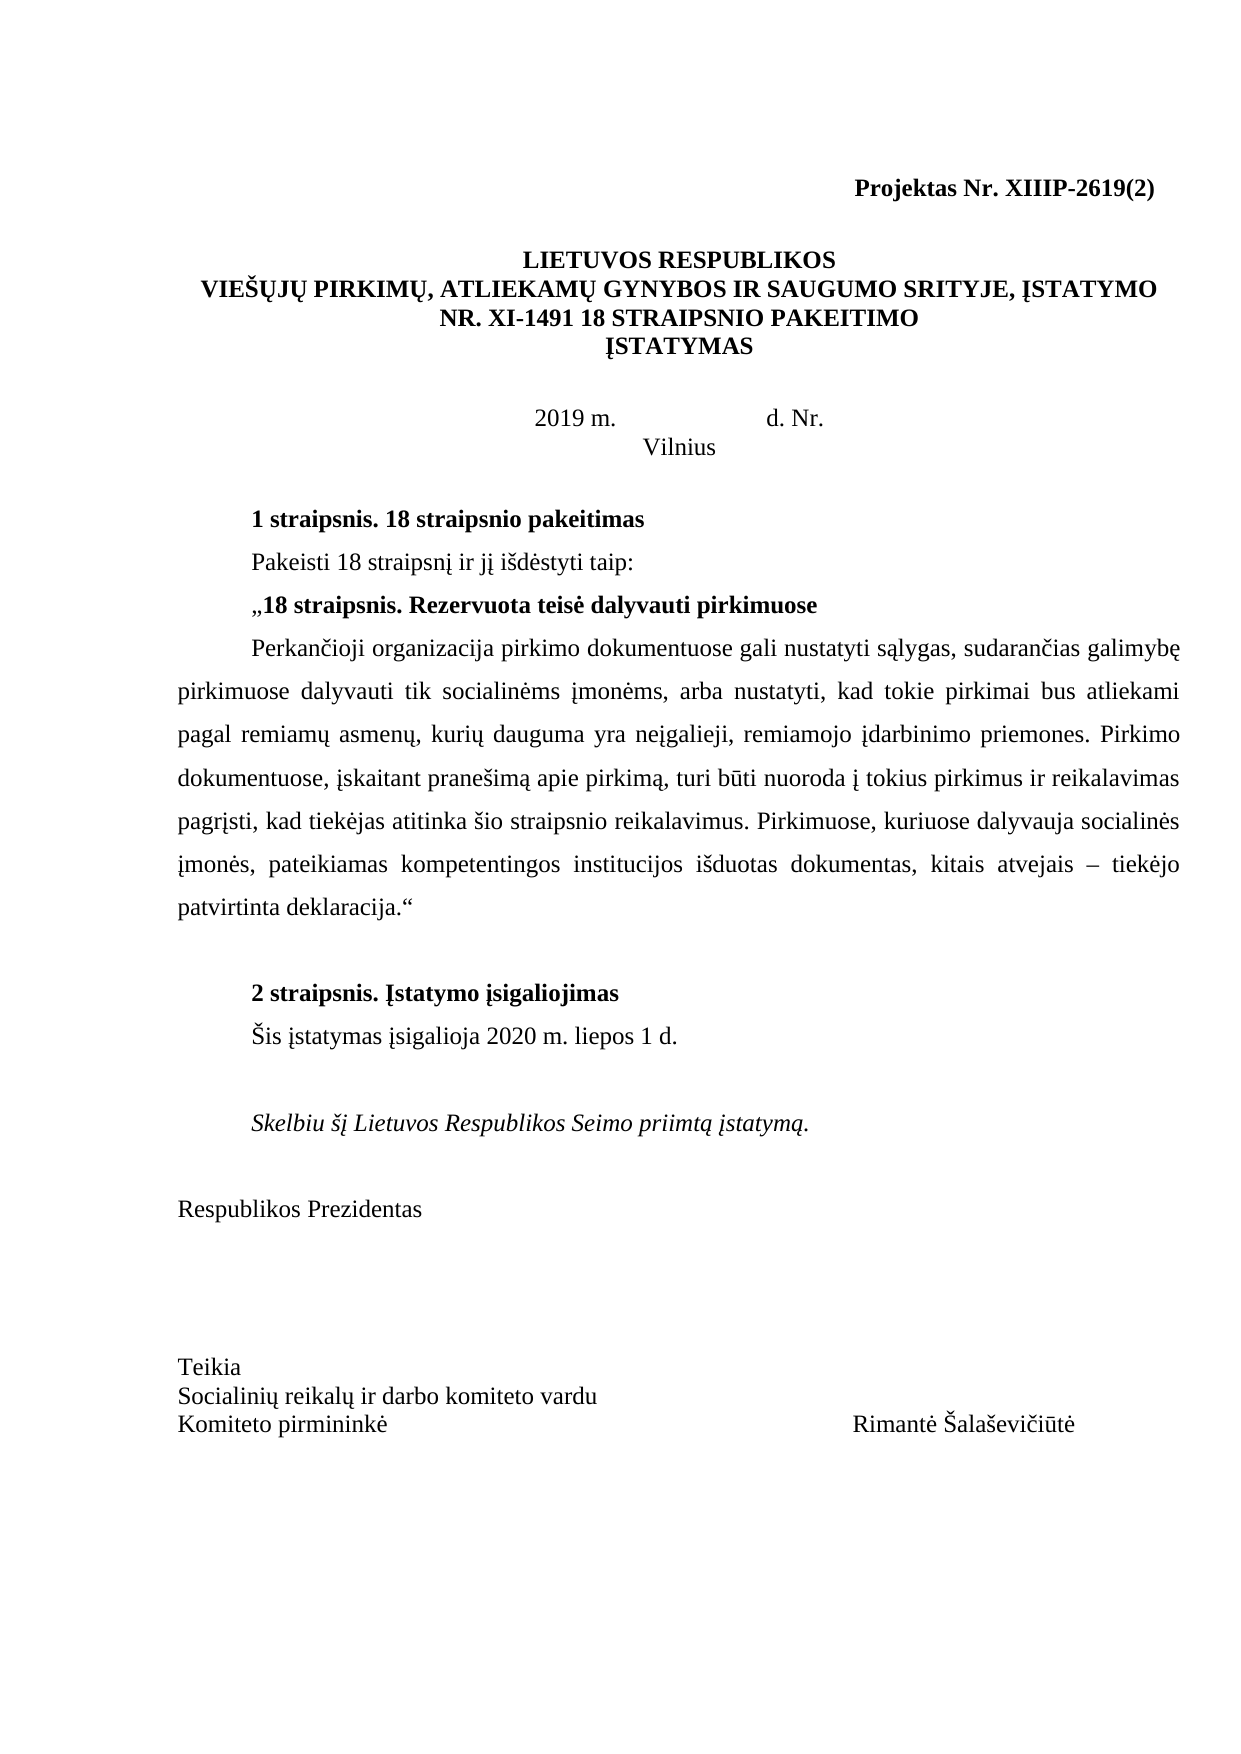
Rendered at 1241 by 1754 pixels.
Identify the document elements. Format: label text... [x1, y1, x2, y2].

text Respublikos Prezidentas [177, 1194, 1181, 1223]
text Projektas Nr. XIIIP-2619(2) [852, 173, 1181, 202]
text Teikia [177, 1352, 1181, 1381]
text Šis įstatymas įsigalioja 2020 m. liepos 1 d. [177, 1021, 1181, 1050]
text 1 straipsnis. 18 straipsnio pakeitimas [177, 504, 1181, 533]
text 2 straipsnis. Įstatymo įsigaliojimas [177, 978, 1181, 1007]
text Komiteto pirmininkė Rimantė Šalaševičiūtė [177, 1409, 1181, 1438]
text „18 straipsnis. Rezervuota teisė dalyvauti pirkimuose [177, 590, 1181, 619]
text Pakeisti 18 straipsnį ir jį išdėstyti taip: [177, 547, 1181, 576]
text 2019 m. d. Nr. [177, 403, 1181, 432]
text ĮSTATYMAS [177, 331, 1181, 360]
text Socialinių reikalų ir darbo komiteto vardu [177, 1381, 1181, 1409]
text Skelbiu šį Lietuvos Respublikos Seimo priimtą įstatymą. [177, 1108, 1181, 1136]
text Vilnius [177, 432, 1181, 461]
text Perkančioji organizacija pirkimo dokumentuose gali nustatyti sąlygas, sudarančias galimybę pirkimuose dalyvauti tik socialinėms įmonėms, arba nustatyti, kad tokie pirkimai bus atliekami pagal remiamų asmenų, kurių dauguma yra neįgalieji, remiamojo įdarbinimo priemones. Pirkimo dokumentuose, įskaitant pranešimą apie pirkimą, turi būti nuoroda į tokius pirkimus ir reikalavimas pagrįsti, kad tiekėjas atitinka šio straipsnio reikalavimus. Pirkimuose, kuriuose dalyvauja socialinės įmonės, pateikiamas kompetentingos institucijos išduotas dokumentas, kitais atvejais – tiekėjo patvirtinta deklaracija.“ [177, 633, 1181, 921]
text VIEŠŲJŲ PIRKIMŲ, ATLIEKAMŲ GYNYBOS IR SAUGUMO SRITYJE, ĮSTATYMO NR. XI-1491 18 STRAIPSNIO PAKEITIMO [177, 274, 1181, 331]
text LIETUVOS RESPUBLIKOS [177, 245, 1181, 274]
